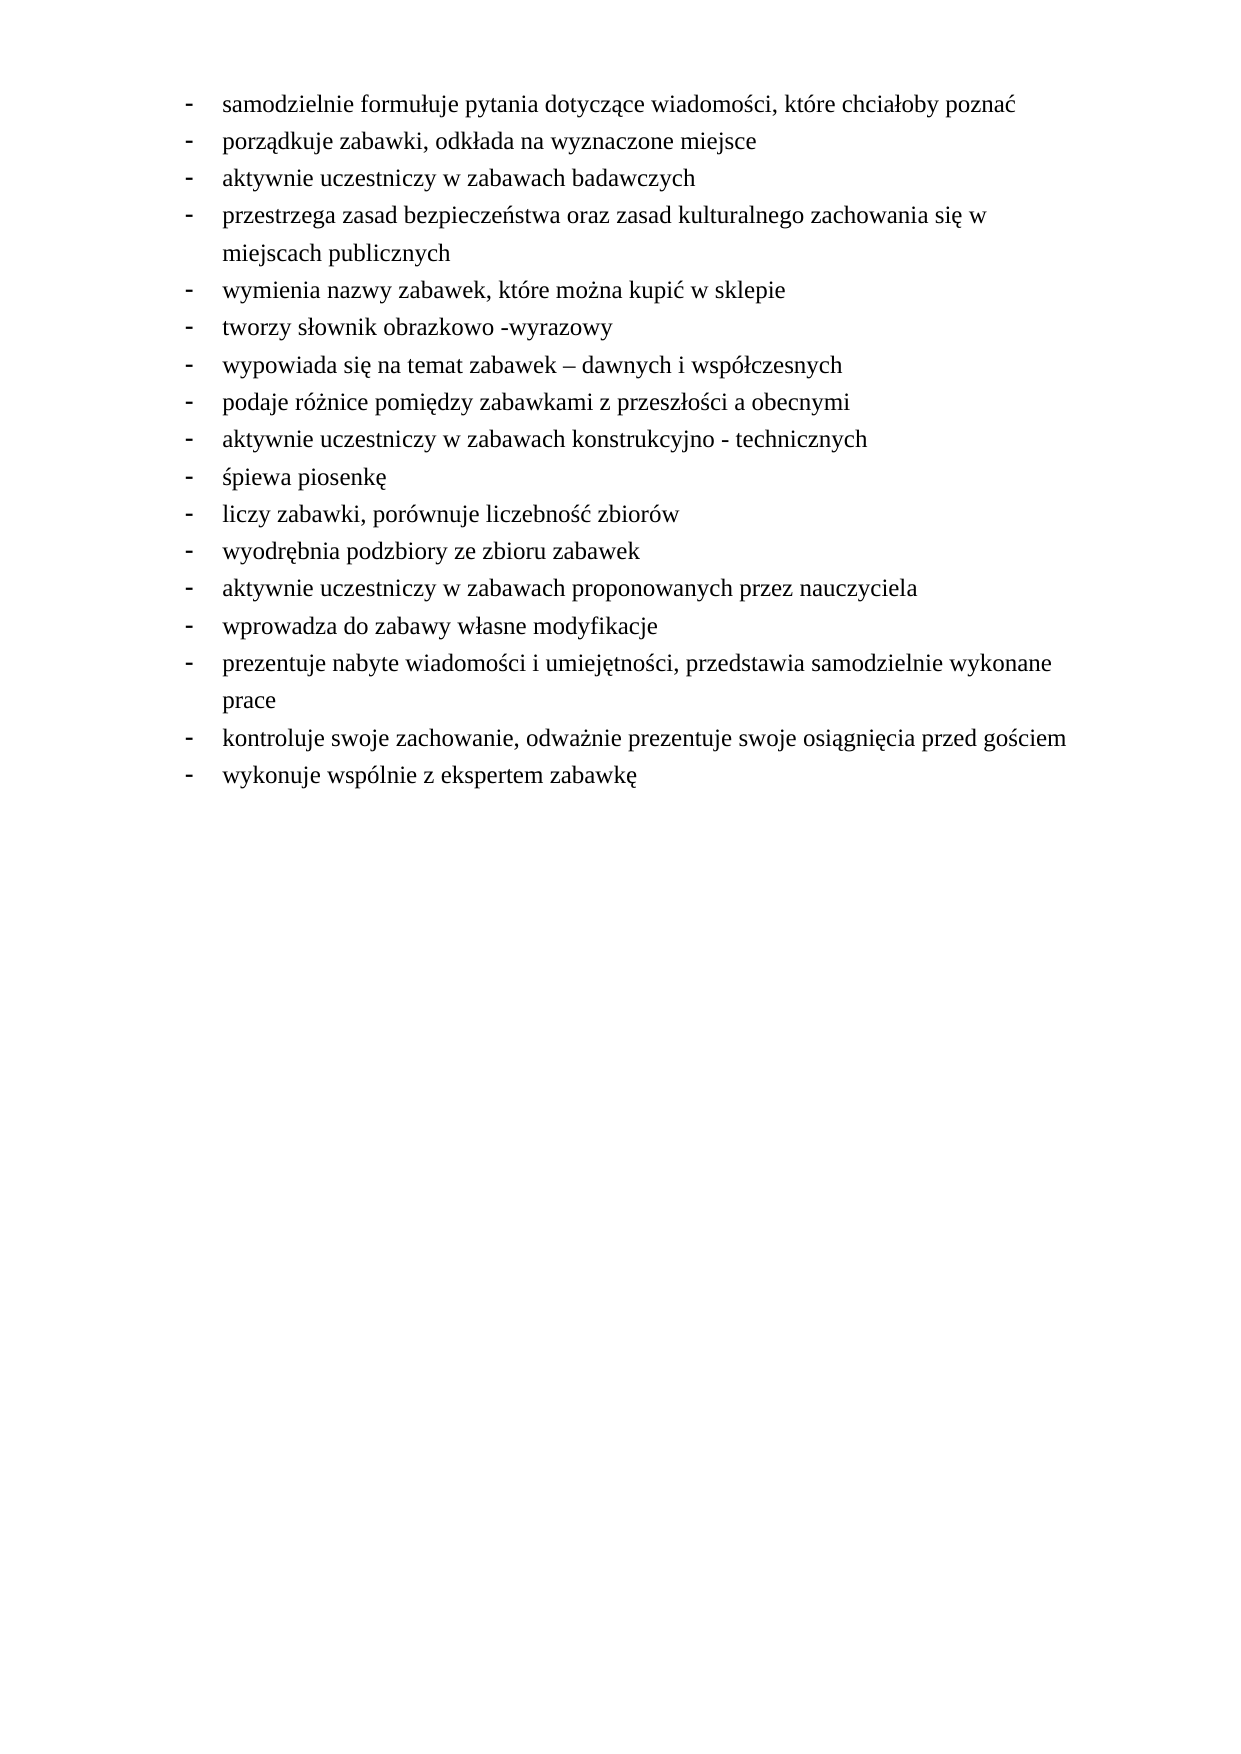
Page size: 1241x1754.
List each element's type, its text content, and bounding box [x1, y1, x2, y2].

list śpiewa piosenkę [185, 462, 1093, 490]
list przestrzega zasad bezpieczeństwa oraz zasad kulturalnego zachowania się w miejscach publicznych [185, 201, 1093, 267]
list aktywnie uczestniczy w zabawach badawczych [185, 163, 1093, 192]
list prezentuje nabyte wiadomości i umiejętności, przedstawia samodzielnie wykonane prace [185, 648, 1093, 714]
list wykonuje wspólnie z ekspertem zabawkę [185, 760, 1093, 789]
list liczy zabawki, porównuje liczebność zbiorów [185, 499, 1093, 528]
list samodzielnie formułuje pytania dotyczące wiadomości, które chciałoby poznać [185, 89, 1093, 117]
list wprowadza do zabawy własne modyfikacje [185, 611, 1093, 639]
list wypowiada się na temat zabawek – dawnych i współczesnych [185, 350, 1093, 378]
list tworzy słownik obrazkowo -wyrazowy [185, 312, 1093, 341]
list wymienia nazwy zabawek, które można kupić w sklepie [185, 275, 1093, 304]
list aktywnie uczestniczy w zabawach proponowanych przez nauczyciela [185, 573, 1093, 602]
list aktywnie uczestniczy w zabawach konstrukcyjno - technicznych [185, 424, 1093, 453]
list porządkuje zabawki, odkłada na wyznaczone miejsce [185, 126, 1093, 155]
list podaje różnice pomiędzy zabawkami z przeszłości a obecnymi [185, 387, 1093, 416]
list wyodrębnia podzbiory ze zbioru zabawek [185, 536, 1093, 565]
list kontroluje swoje zachowanie, odważnie prezentuje swoje osiągnięcia przed gościem [185, 723, 1093, 751]
